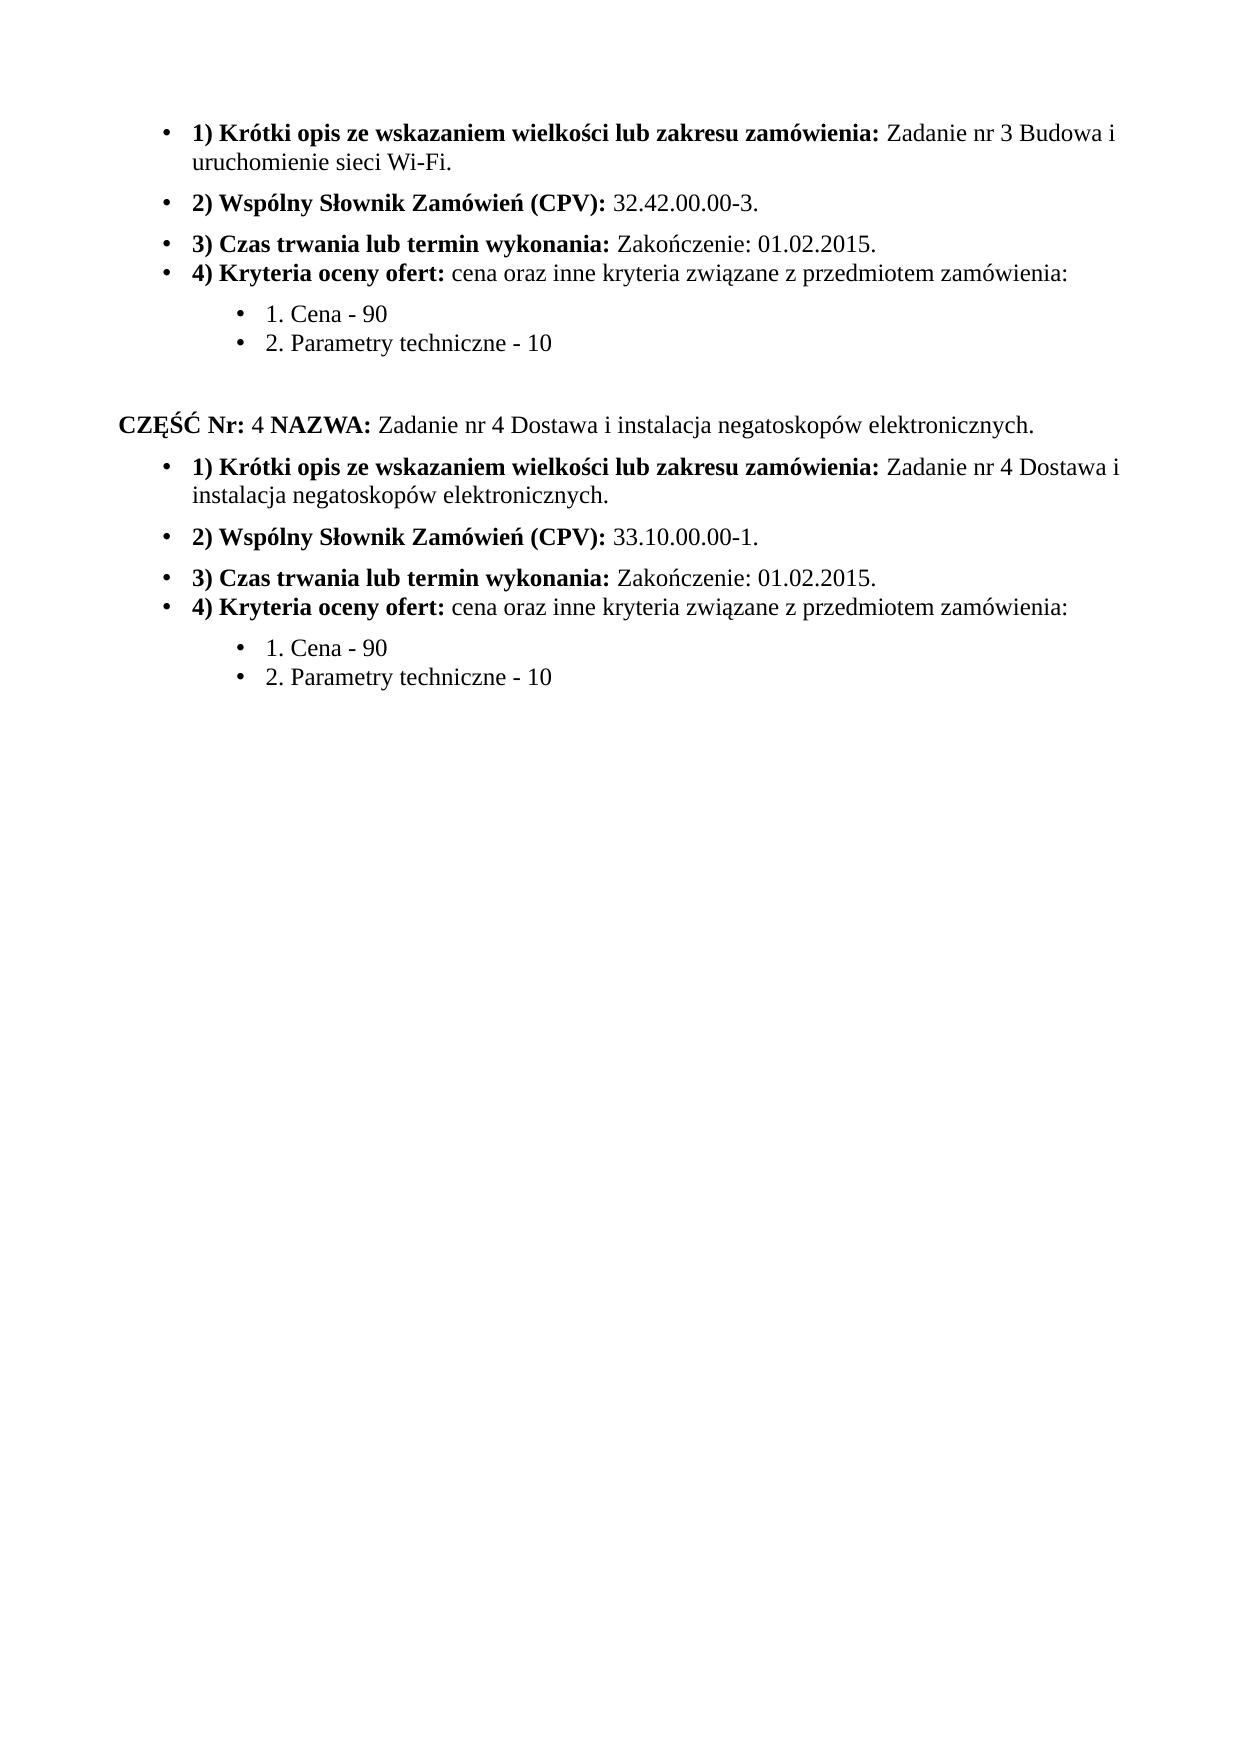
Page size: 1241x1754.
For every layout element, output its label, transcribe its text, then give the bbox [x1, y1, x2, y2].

list 3) Czas trwania lub termin wykonania: Zakończenie: 01.02.2015. [162, 229, 1122, 258]
list 1. Cena - 90 [236, 633, 1122, 662]
list 2. Parametry techniczne - 10 [236, 662, 1122, 691]
text CZĘŚĆ Nr: 4 NAZWA: Zadanie nr 4 Dostawa i instalacja negatoskopów elektronicznych. [118, 411, 1122, 439]
list 4) Kryteria oceny ofert: cena oraz inne kryteria związane z przedmiotem zamówienia: [162, 258, 1122, 287]
list 1) Krótki opis ze wskazaniem wielkości lub zakresu zamówienia: Zadanie nr 4 Dostawa i instalacja negatoskopów elektronicznych. [162, 452, 1122, 509]
list 1) Krótki opis ze wskazaniem wielkości lub zakresu zamówienia: Zadanie nr 3 Budowa i uruchomienie sieci Wi-Fi. [162, 118, 1122, 176]
list 2. Parametry techniczne - 10 [236, 328, 1122, 357]
list 2) Wspólny Słownik Zamówień (CPV): 33.10.00.00-1. [162, 522, 1122, 551]
list 4) Kryteria oceny ofert: cena oraz inne kryteria związane z przedmiotem zamówienia: [162, 592, 1122, 621]
list 2) Wspólny Słownik Zamówień (CPV): 32.42.00.00-3. [162, 188, 1122, 217]
list 1. Cena - 90 [236, 299, 1122, 328]
list 3) Czas trwania lub termin wykonania: Zakończenie: 01.02.2015. [162, 563, 1122, 592]
